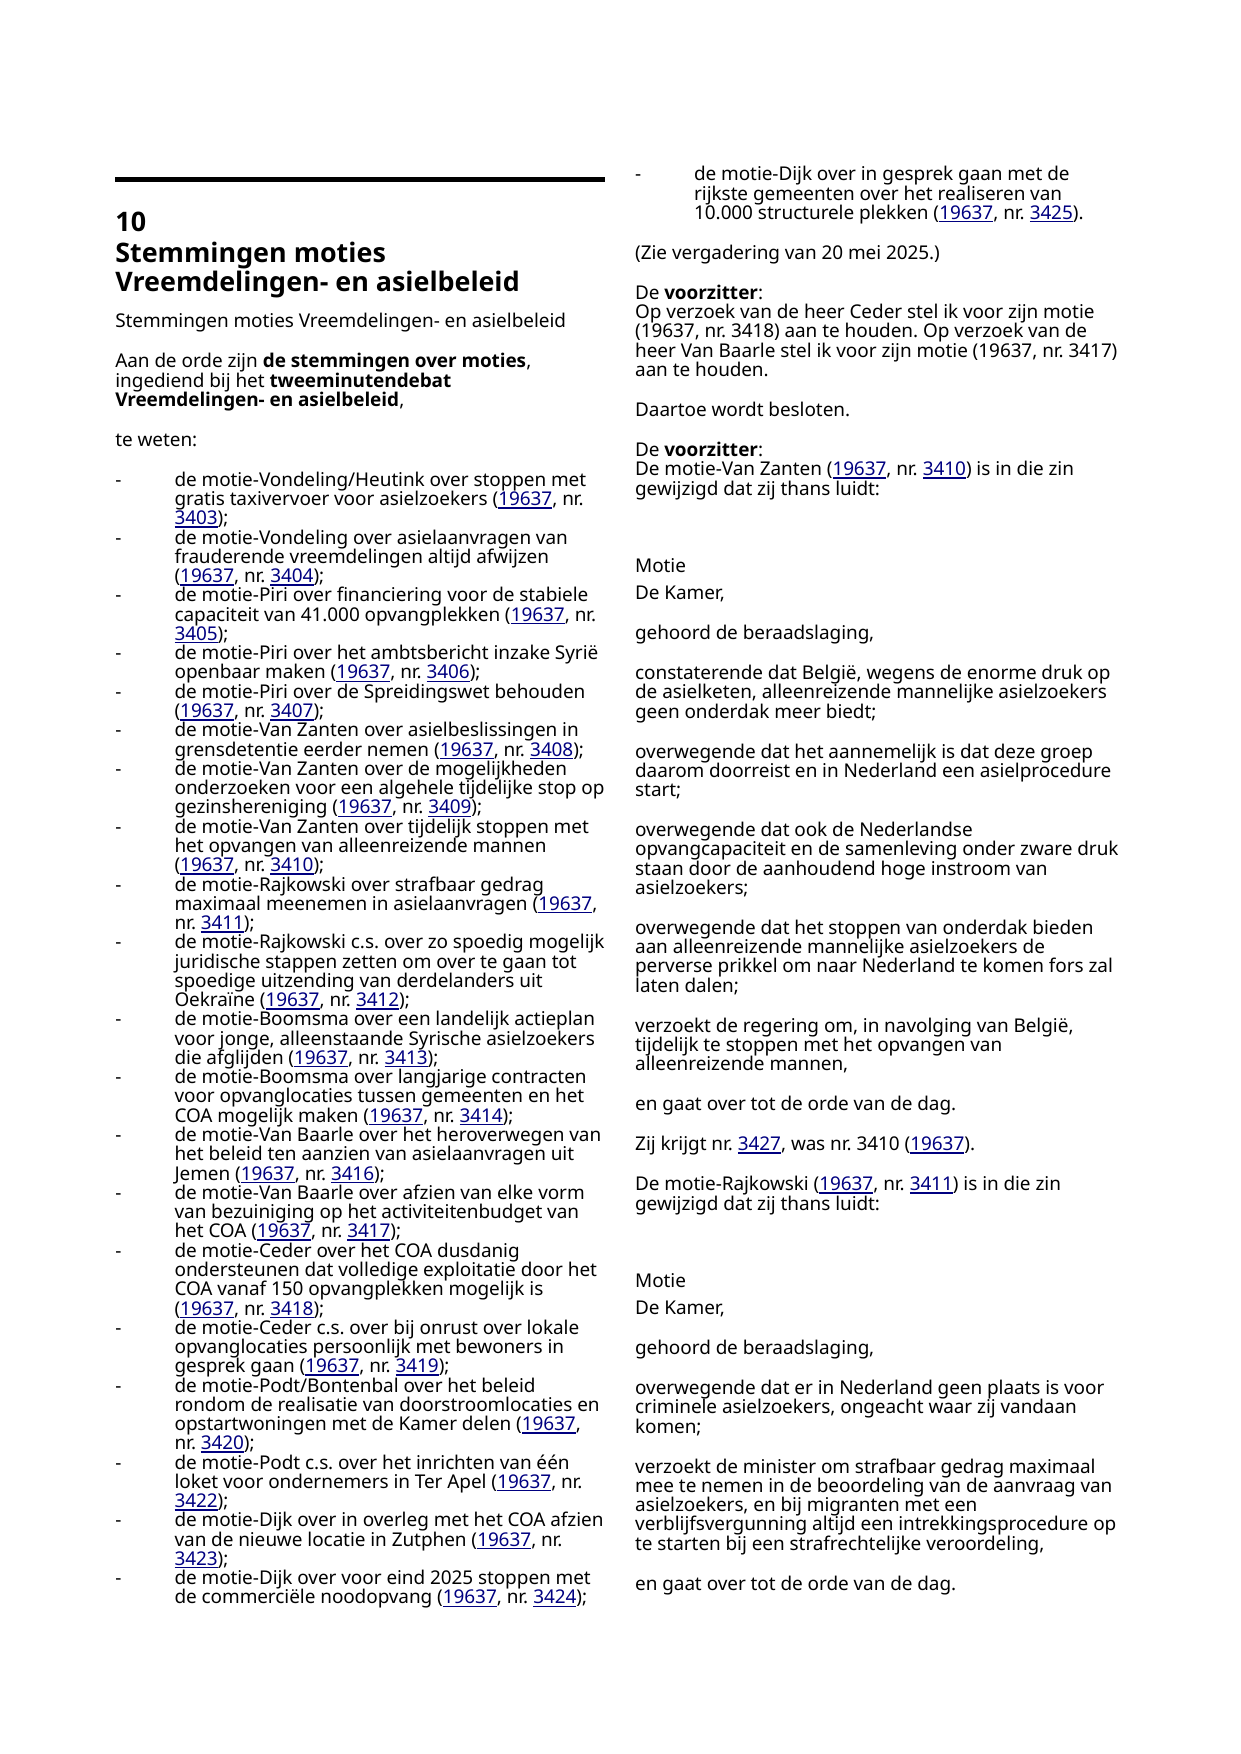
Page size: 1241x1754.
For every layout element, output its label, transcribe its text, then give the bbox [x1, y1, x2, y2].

list de motie-Piri over financiering voor de stabiele capaciteit van 41.000 opvangplekken (19637, nr. 3405); [115, 586, 605, 644]
text Zij krijgt nr. 3427, was nr. 3410 (19637). [635, 1135, 1125, 1154]
text gehoord de beraadslaging, [635, 1339, 1125, 1358]
list de motie-Boomsma over een landelijk actieplan voor jonge, alleenstaande Syrische asielzoekers die afglijden (19637, nr. 3413); [115, 1010, 605, 1068]
list de motie-Dijk over voor eind 2025 stoppen met de commerciële noodopvang (19637, nr. 3424); [115, 1569, 605, 1608]
text en gaat over tot de orde van de dag. [635, 1095, 1125, 1114]
list de motie-Piri over de Spreidingswet behouden (19637, nr. 3407); [115, 683, 605, 721]
list de motie-Boomsma over langjarige contracten voor opvanglocaties tussen gemeenten en het COA mogelijk maken (19637, nr. 3414); [115, 1068, 605, 1126]
list de motie-Van Zanten over tijdelijk stoppen met het opvangen van alleenreizende mannen (19637, nr. 3410); [115, 818, 605, 876]
text De voorzitter: [635, 441, 1125, 460]
text te weten: [115, 431, 605, 450]
text overwegende dat ook de Nederlandse opvangcapaciteit en de samenleving onder zware druk staan door de aanhoudend hoge instroom van asielzoekers; [635, 821, 1125, 898]
list de motie-Piri over het ambtsbericht inzake Syrië openbaar maken (19637, nr. 3406); [115, 644, 605, 683]
list de motie-Ceder over het COA dusdanig ondersteunen dat volledige exploitatie door het COA vanaf 150 opvangplekken mogelijk is (19637, nr. 3418); [115, 1242, 605, 1319]
list de motie-Dijk over in gesprek gaan met de rijkste gemeenten over het realiseren van 10.000 structurele plekken (19637, nr. 3425). [635, 165, 1125, 223]
list de motie-Ceder c.s. over bij onrust over lokale opvanglocaties persoonlijk met bewoners in gesprek gaan (19637, nr. 3419); [115, 1319, 605, 1377]
list de motie-Van Zanten over de mogelijkheden onderzoeken voor een algehele tijdelijke stop op gezinshereniging (19637, nr. 3409); [115, 760, 605, 818]
text Aan de orde zijn de stemmingen over moties, ingediend bij het tweeminutendebat Vreemdelingen- en asielbeleid, [115, 352, 605, 410]
list de motie-Van Baarle over het heroverwegen van het beleid ten aanzien van asielaanvragen uit Jemen (19637, nr. 3416); [115, 1126, 605, 1184]
text Motie [635, 552, 1125, 578]
text Op verzoek van de heer Ceder stel ik voor zijn motie (19637, nr. 3418) aan te houden. Op verzoek van de heer Van Baarle stel ik voor zijn motie (19637, nr. 3417) aan te houden. [635, 303, 1125, 380]
list de motie-Van Zanten over asielbeslissingen in grensdetentie eerder nemen (19637, nr. 3408); [115, 721, 605, 760]
list de motie-Vondeling/Heutink over stoppen met gratis taxivervoer voor asielzoekers (19637, nr. 3403); [115, 471, 605, 529]
text overwegende dat het aannemelijk is dat deze groep daarom doorreist en in Nederland een asielprocedure start; [635, 743, 1125, 800]
list de motie-Rajkowski over strafbaar gedrag maximaal meenemen in asielaanvragen (19637, nr. 3411); [115, 876, 605, 933]
text constaterende dat België, wegens de enorme druk op de asielketen, alleenreizende mannelijke asielzoekers geen onderdak meer biedt; [635, 664, 1125, 722]
text 10 [115, 203, 605, 239]
text gehoord de beraadslaging, [635, 624, 1125, 643]
text Motie [635, 1267, 1125, 1293]
text Stemmingen moties Vreemdelingen- en asielbeleid [115, 312, 605, 332]
text Stemmingen moties Vreemdelingen- en asielbeleid [115, 239, 605, 312]
list de motie-Dijk over in overleg met het COA afzien van de nieuwe locatie in Zutphen (19637, nr. 3423); [115, 1511, 605, 1569]
text De Kamer, [635, 584, 1125, 603]
text verzoekt de minister om strafbaar gedrag maximaal mee te nemen in de beoordeling van de aanvraag van asielzoekers, en bij migranten met een verblijfsvergunning altijd een intrekkingsprocedure op te starten bij een strafrechtelijke veroordeling, [635, 1458, 1125, 1554]
text De motie-Rajkowski (19637, nr. 3411) is in die zin gewijzigd dat zij thans luidt: [635, 1175, 1125, 1214]
text De Kamer, [635, 1299, 1125, 1318]
list de motie-Podt c.s. over het inrichten van één loket voor ondernemers in Ter Apel (19637, nr. 3422); [115, 1454, 605, 1511]
text verzoekt de regering om, in navolging van België, tijdelijk te stoppen met het opvangen van alleenreizende mannen, [635, 1017, 1125, 1074]
text (Zie vergadering van 20 mei 2025.) [635, 244, 1125, 263]
text Daartoe wordt besloten. [635, 401, 1125, 420]
text De motie-Van Zanten (19637, nr. 3410) is in die zin gewijzigd dat zij thans luidt: [635, 460, 1125, 499]
list de motie-Van Baarle over afzien van elke vorm van bezuiniging op het activiteitenbudget van het COA (19637, nr. 3417); [115, 1184, 605, 1242]
text en gaat over tot de orde van de dag. [635, 1575, 1125, 1594]
text De voorzitter: [635, 284, 1125, 303]
list de motie-Rajkowski c.s. over zo spoedig mogelijk juridische stappen zetten om over te gaan tot spoedige uitzending van derdelanders uit Oekraïne (19637, nr. 3412); [115, 933, 605, 1010]
text overwegende dat het stoppen van onderdak bieden aan alleenreizende mannelijke asielzoekers de perverse prikkel om naar Nederland te komen fors zal laten dalen; [635, 919, 1125, 996]
list de motie-Podt/Bontenbal over het beleid rondom de realisatie van doorstroomlocaties en opstartwoningen met de Kamer delen (19637, nr. 3420); [115, 1377, 605, 1454]
text overwegende dat er in Nederland geen plaats is voor criminele asielzoekers, ongeacht waar zij vandaan komen; [635, 1379, 1125, 1437]
list de motie-Vondeling over asielaanvragen van frauderende vreemdelingen altijd afwijzen (19637, nr. 3404); [115, 529, 605, 586]
